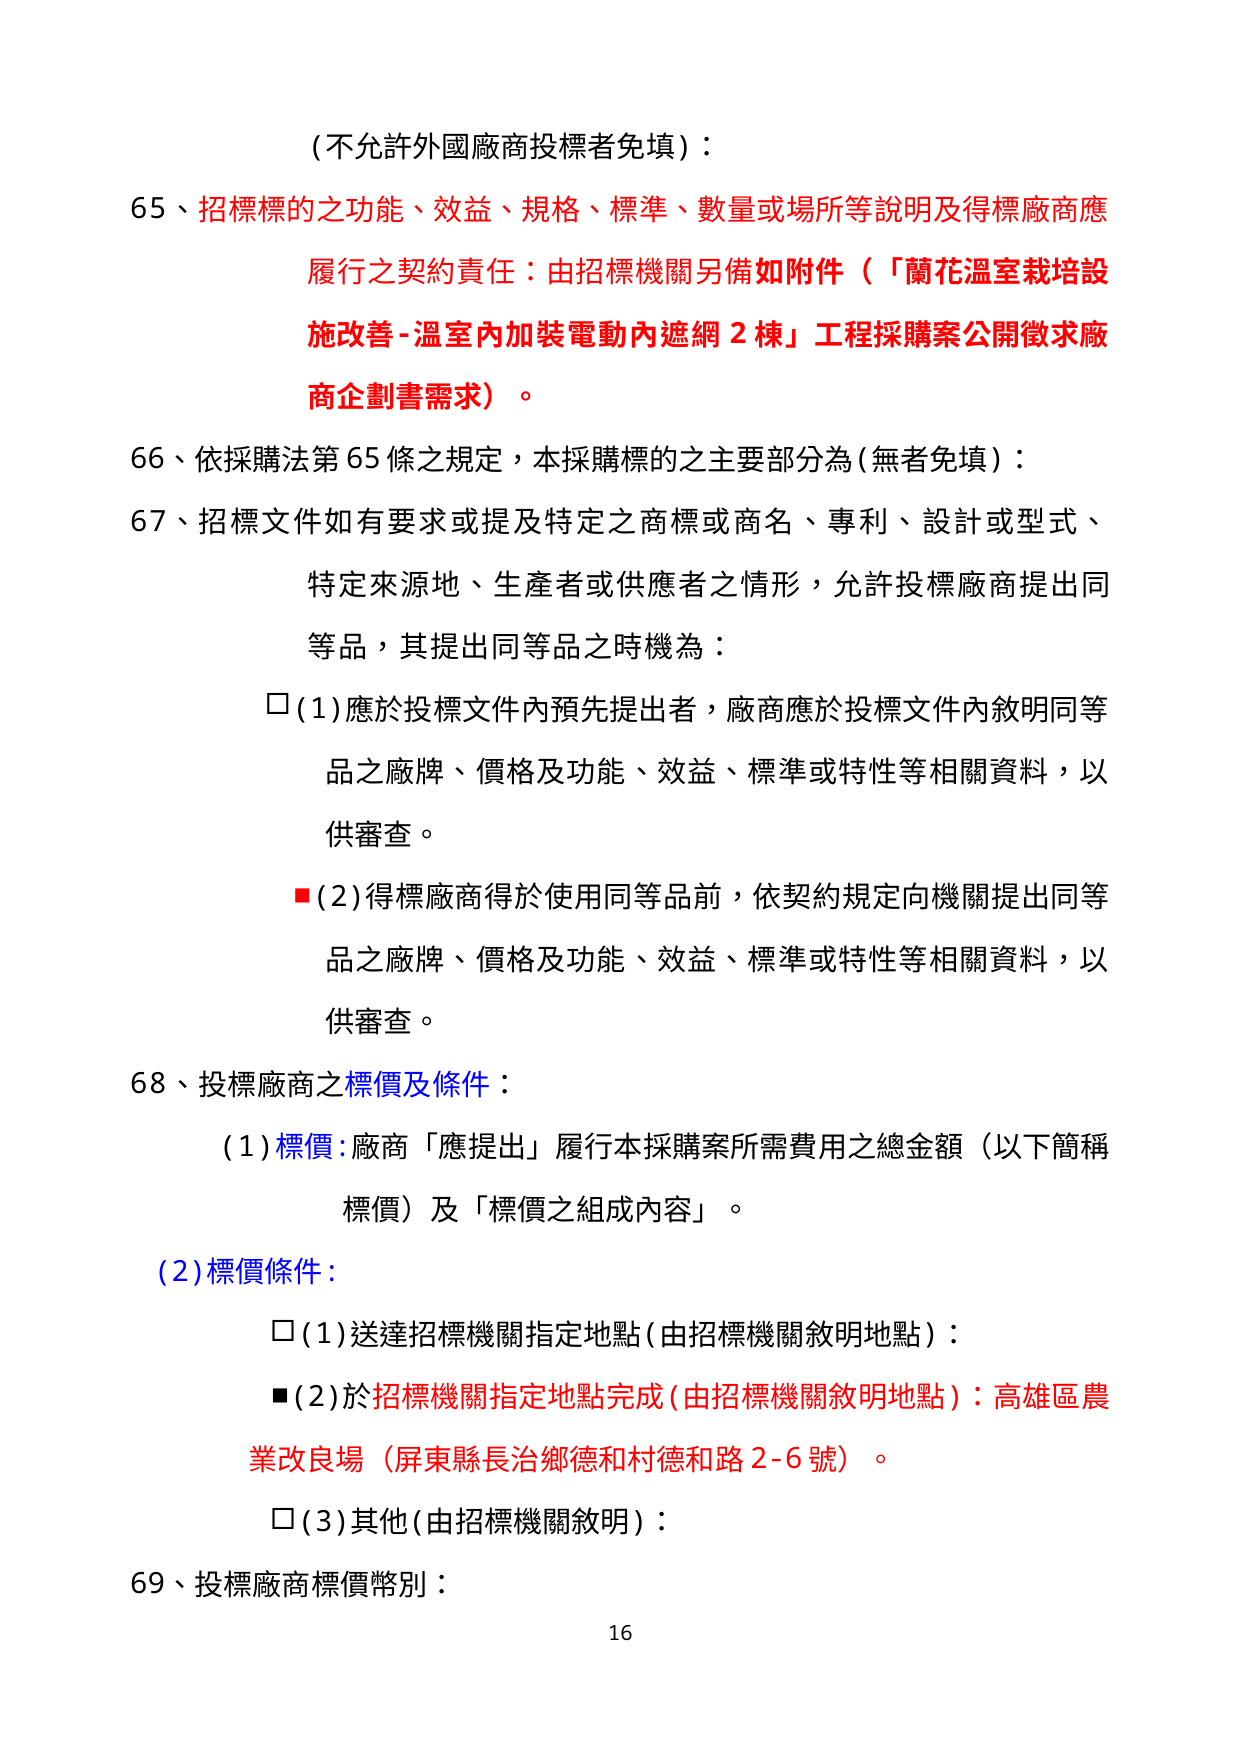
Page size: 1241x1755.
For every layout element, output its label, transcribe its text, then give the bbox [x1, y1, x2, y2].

list 標價條件: [145, 1228, 1110, 1291]
list 投標廠商標價幣別： [130, 1541, 1110, 1603]
text (3)其他(由招標機關敘明)： [130, 1478, 1110, 1541]
list (不允許外國廠商投標者免填)： [130, 103, 1110, 166]
list 招標標的之功能、效益、規格、標準、數量或場所等說明及得標廠商應履行之契約責任：由招標機關另備如附件（「蘭花溫室栽培設施改善-溫室內加裝電動內遮網2棟」工程採購案公開徵求廠商企劃書需求）。 [130, 166, 1110, 416]
text (1)送達招標機關指定地點(由招標機關敘明地點)： [130, 1291, 1110, 1353]
list 投標廠商之標價及條件： [130, 1041, 1110, 1103]
list 依採購法第65條之規定，本採購標的之主要部分為(無者免填)： [130, 416, 1110, 478]
text ■(2)得標廠商得於使用同等品前，依契約規定向機關提出同等品之廠牌、價格及功能、效益、標準或特性等相關資料，以供審查。 [130, 853, 1110, 1041]
list 招標文件如有要求或提及特定之商標或商名、專利、設計或型式、特定來源地、生產者或供應者之情形，允許投標廠商提出同等品，其提出同等品之時機為： [130, 478, 1110, 666]
text (1)應於投標文件內預先提出者，廠商應於投標文件內敘明同等品之廠牌、價格及功能、效益、標準或特性等相關資料，以供審查。 [130, 666, 1110, 853]
list 標價:廠商「應提出」履行本採購案所需費用之總金額（以下簡稱標價）及「標價之組成內容」。 [218, 1103, 1110, 1228]
text ■(2)於招標機關指定地點完成(由招標機關敘明地點)：高雄區農業改良場（屏東縣長治鄉德和村德和路2-6號）。 [130, 1353, 1110, 1478]
